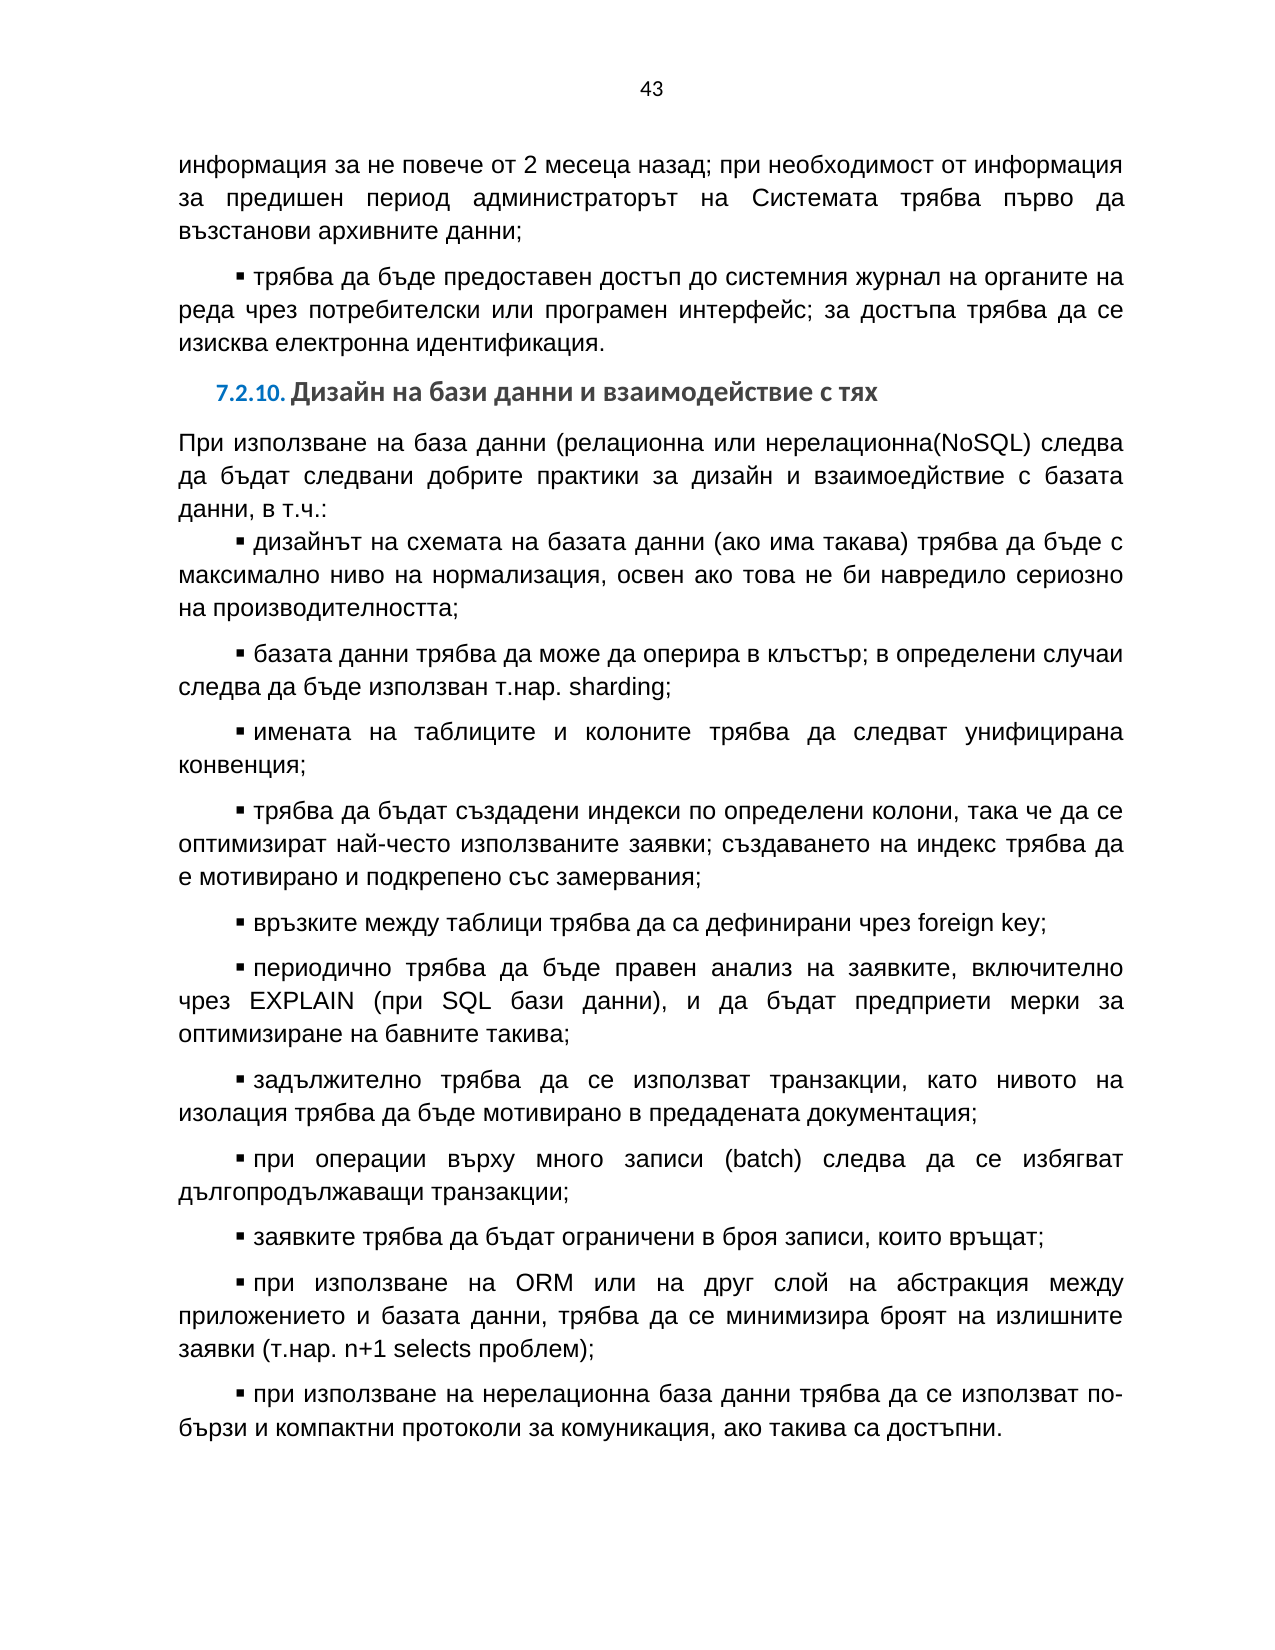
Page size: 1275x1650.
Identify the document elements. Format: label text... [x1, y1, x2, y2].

list имената на таблиците и колоните трябва да следват унифицирана конвенция; [178, 717, 1125, 779]
list трябва да бъдат създадени индекси по определени колони, така че да се оптимизират най-често използваните заявки; създаването на индекс трябва да е мотивирано и подкрепено със замервания; [178, 796, 1125, 891]
list информация за не повече от 2 месеца назад; при необходимост от информация за предишен период администраторът на системата трябва първо да възстанови архивните данни; [178, 150, 1125, 245]
list периодично трябва да бъде правен анализ на заявките, включително чрез EXPLAIN (при SQL бази данни), и да бъдат предприети мерки за оптимизиране на бавните такива; [178, 953, 1125, 1048]
list дизайнът на схемата на базата данни (ако има такава) трябва да бъде с максимално ниво на нормализация, освен ако това не би навредило сериозно на производителността; [178, 527, 1125, 622]
list при използване на нерелационна база данни трябва да се използват по-бързи и компактни протоколи за комуникация, ако такива са достъпни. [178, 1379, 1125, 1441]
list трябва да бъде предоставен достъп до системния журнал на органите на реда чрез потребителски или програмен интерфейс; за достъпа трябва да се изисква електронна идентификация. [178, 262, 1125, 356]
text При използване на база данни (релационна или нерелационна(NoSQL) следва да бъдат следвани добрите практики за дизайн и взаимоедйствие с базата данни, в т.ч.: [178, 428, 1125, 523]
list заявките трябва да бъдат ограничени в броя записи, които връщат; [178, 1222, 1125, 1251]
subtitle Дизайн на бази данни и взаимодействие с тях [216, 373, 1125, 409]
list връзките между таблици трябва да са дефинирани чрез foreign key; [178, 908, 1125, 936]
list при операции върху много записи (batch) следва да се избягват дългопродължаващи транзакции; [178, 1143, 1125, 1205]
list при използване на ORM или на друг слой на абстракция между приложението и базата данни, трябва да се минимизира броят на излишните заявки (т.нар. n+1 selects проблем); [178, 1268, 1125, 1363]
list задължително трябва да се използват транзакции, като нивото на изолация трябва да бъде мотивирано в предадената документация; [178, 1065, 1125, 1127]
list базата данни трябва да може да оперира в клъстър; в определени случаи следва да бъде използван т.нар. sharding; [178, 639, 1125, 701]
